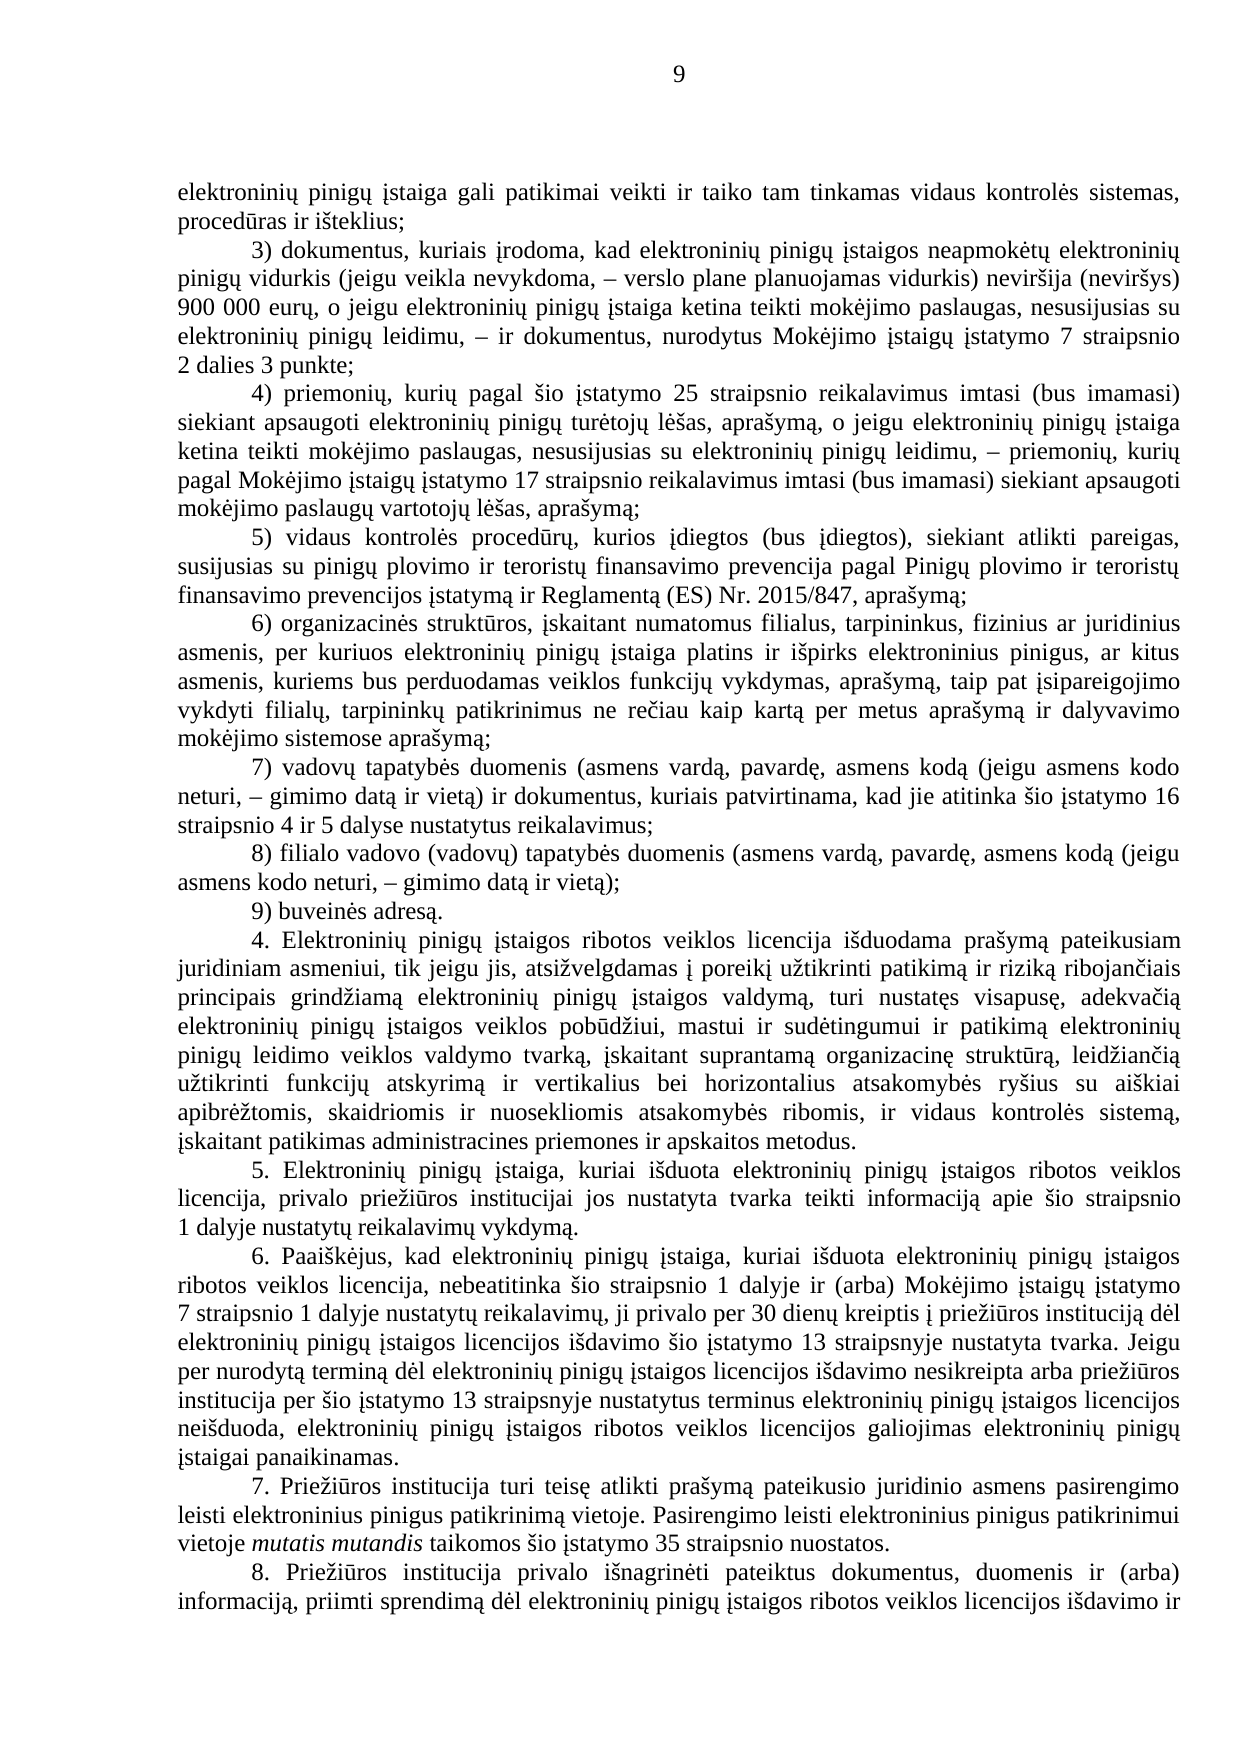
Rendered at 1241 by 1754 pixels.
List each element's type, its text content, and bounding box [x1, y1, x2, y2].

text 7. Priežiūros institucija turi teisę atlikti prašymą pateikusio juridinio asmens pasirengimo leisti elektroninius pinigus patikrinimą vietoje. Pasirengimo leisti elektroninius pinigus patikrinimui vietoje mutatis mutandis taikomos šio įstatymo 35 straipsnio nuostatos. [177, 1471, 1181, 1557]
text 9) buveinės adresą. [177, 896, 1181, 925]
text 3) dokumentus, kuriais įrodoma, kad elektroninių pinigų įstaigos neapmokėtų elektroninių pinigų vidurkis (jeigu veikla nevykdoma, – verslo plane planuojamas vidurkis) neviršija (neviršys) 900 000 eurų, o jeigu elektroninių pinigų įstaiga ketina teikti mokėjimo paslaugas, nesusijusias su elektroninių pinigų leidimu, – ir dokumentus, nurodytus Mokėjimo įstaigų įstatymo 7 straipsnio 2 dalies 3 punkte; [177, 235, 1181, 378]
text elektroninių pinigų įstaiga gali patikimai veikti ir taiko tam tinkamas vidaus kontrolės sistemas, procedūras ir išteklius; [177, 177, 1181, 235]
text 5. Elektroninių pinigų įstaiga, kuriai išduota elektroninių pinigų įstaigos ribotos veiklos licencija, privalo priežiūros institucijai jos nustatyta tvarka teikti informaciją apie šio straipsnio 1 dalyje nustatytų reikalavimų vykdymą. [177, 1155, 1181, 1241]
text 4. Elektroninių pinigų įstaigos ribotos veiklos licencija išduodama prašymą pateikusiam juridiniam asmeniui, tik jeigu jis, atsižvelgdamas į poreikį užtikrinti patikimą ir riziką ribojančiais principais grindžiamą elektroninių pinigų įstaigos valdymą, turi nustatęs visapusę, adekvačią elektroninių pinigų įstaigos veiklos pobūdžiui, mastui ir sudėtingumui ir patikimą elektroninių pinigų leidimo veiklos valdymo tvarką, įskaitant suprantamą organizacinę struktūrą, leidžiančią užtikrinti funkcijų atskyrimą ir vertikalius bei horizontalius atsakomybės ryšius su aiškiai apibrėžtomis, skaidriomis ir nuosekliomis atsakomybės ribomis, ir vidaus kontrolės sistemą, įskaitant patikimas administracines priemones ir apskaitos metodus. [177, 925, 1181, 1155]
text 4) priemonių, kurių pagal šio įstatymo 25 straipsnio reikalavimus imtasi (bus imamasi) siekiant apsaugoti elektroninių pinigų turėtojų lėšas, aprašymą, o jeigu elektroninių pinigų įstaiga ketina teikti mokėjimo paslaugas, nesusijusias su elektroninių pinigų leidimu, – priemonių, kurių pagal Mokėjimo įstaigų įstatymo 17 straipsnio reikalavimus imtasi (bus imamasi) siekiant apsaugoti mokėjimo paslaugų vartotojų lėšas, aprašymą; [177, 378, 1181, 522]
text 5) vidaus kontrolės procedūrų, kurios įdiegtos (bus įdiegtos), siekiant atlikti pareigas, susijusias su pinigų plovimo ir teroristų finansavimo prevencija pagal Pinigų plovimo ir teroristų finansavimo prevencijos įstatymą ir Reglamentą (ES) Nr. 2015/847, aprašymą; [177, 522, 1181, 608]
text 6. Paaiškėjus, kad elektroninių pinigų įstaiga, kuriai išduota elektroninių pinigų įstaigos ribotos veiklos licencija, nebeatitinka šio straipsnio 1 dalyje ir (arba) Mokėjimo įstaigų įstatymo 7 straipsnio 1 dalyje nustatytų reikalavimų, ji privalo per 30 dienų kreiptis į priežiūros instituciją dėl elektroninių pinigų įstaigos licencijos išdavimo šio įstatymo 13 straipsnyje nustatyta tvarka. Jeigu per nurodytą terminą dėl elektroninių pinigų įstaigos licencijos išdavimo nesikreipta arba priežiūros institucija per šio įstatymo 13 straipsnyje nustatytus terminus elektroninių pinigų įstaigos licencijos neišduoda, elektroninių pinigų įstaigos ribotos veiklos licencijos galiojimas elektroninių pinigų įstaigai panaikinamas. [177, 1241, 1181, 1471]
text 8. Priežiūros institucija privalo išnagrinėti pateiktus dokumentus, duomenis ir (arba) informaciją, priimti sprendimą dėl elektroninių pinigų įstaigos ribotos veiklos licencijos išdavimo ir [177, 1557, 1181, 1615]
text 8) filialo vadovo (vadovų) tapatybės duomenis (asmens vardą, pavardę, asmens kodą (jeigu asmens kodo neturi, – gimimo datą ir vietą); [177, 838, 1181, 896]
text 6) organizacinės struktūros, įskaitant numatomus filialus, tarpininkus, fizinius ar juridinius asmenis, per kuriuos elektroninių pinigų įstaiga platins ir išpirks elektroninius pinigus, ar kitus asmenis, kuriems bus perduodamas veiklos funkcijų vykdymas, aprašymą, taip pat įsipareigojimo vykdyti filialų, tarpininkų patikrinimus ne rečiau kaip kartą per metus aprašymą ir dalyvavimo mokėjimo sistemose aprašymą; [177, 608, 1181, 752]
text 7) vadovų tapatybės duomenis (asmens vardą, pavardę, asmens kodą (jeigu asmens kodo neturi, – gimimo datą ir vietą) ir dokumentus, kuriais patvirtinama, kad jie atitinka šio įstatymo 16 straipsnio 4 ir 5 dalyse nustatytus reikalavimus; [177, 752, 1181, 838]
